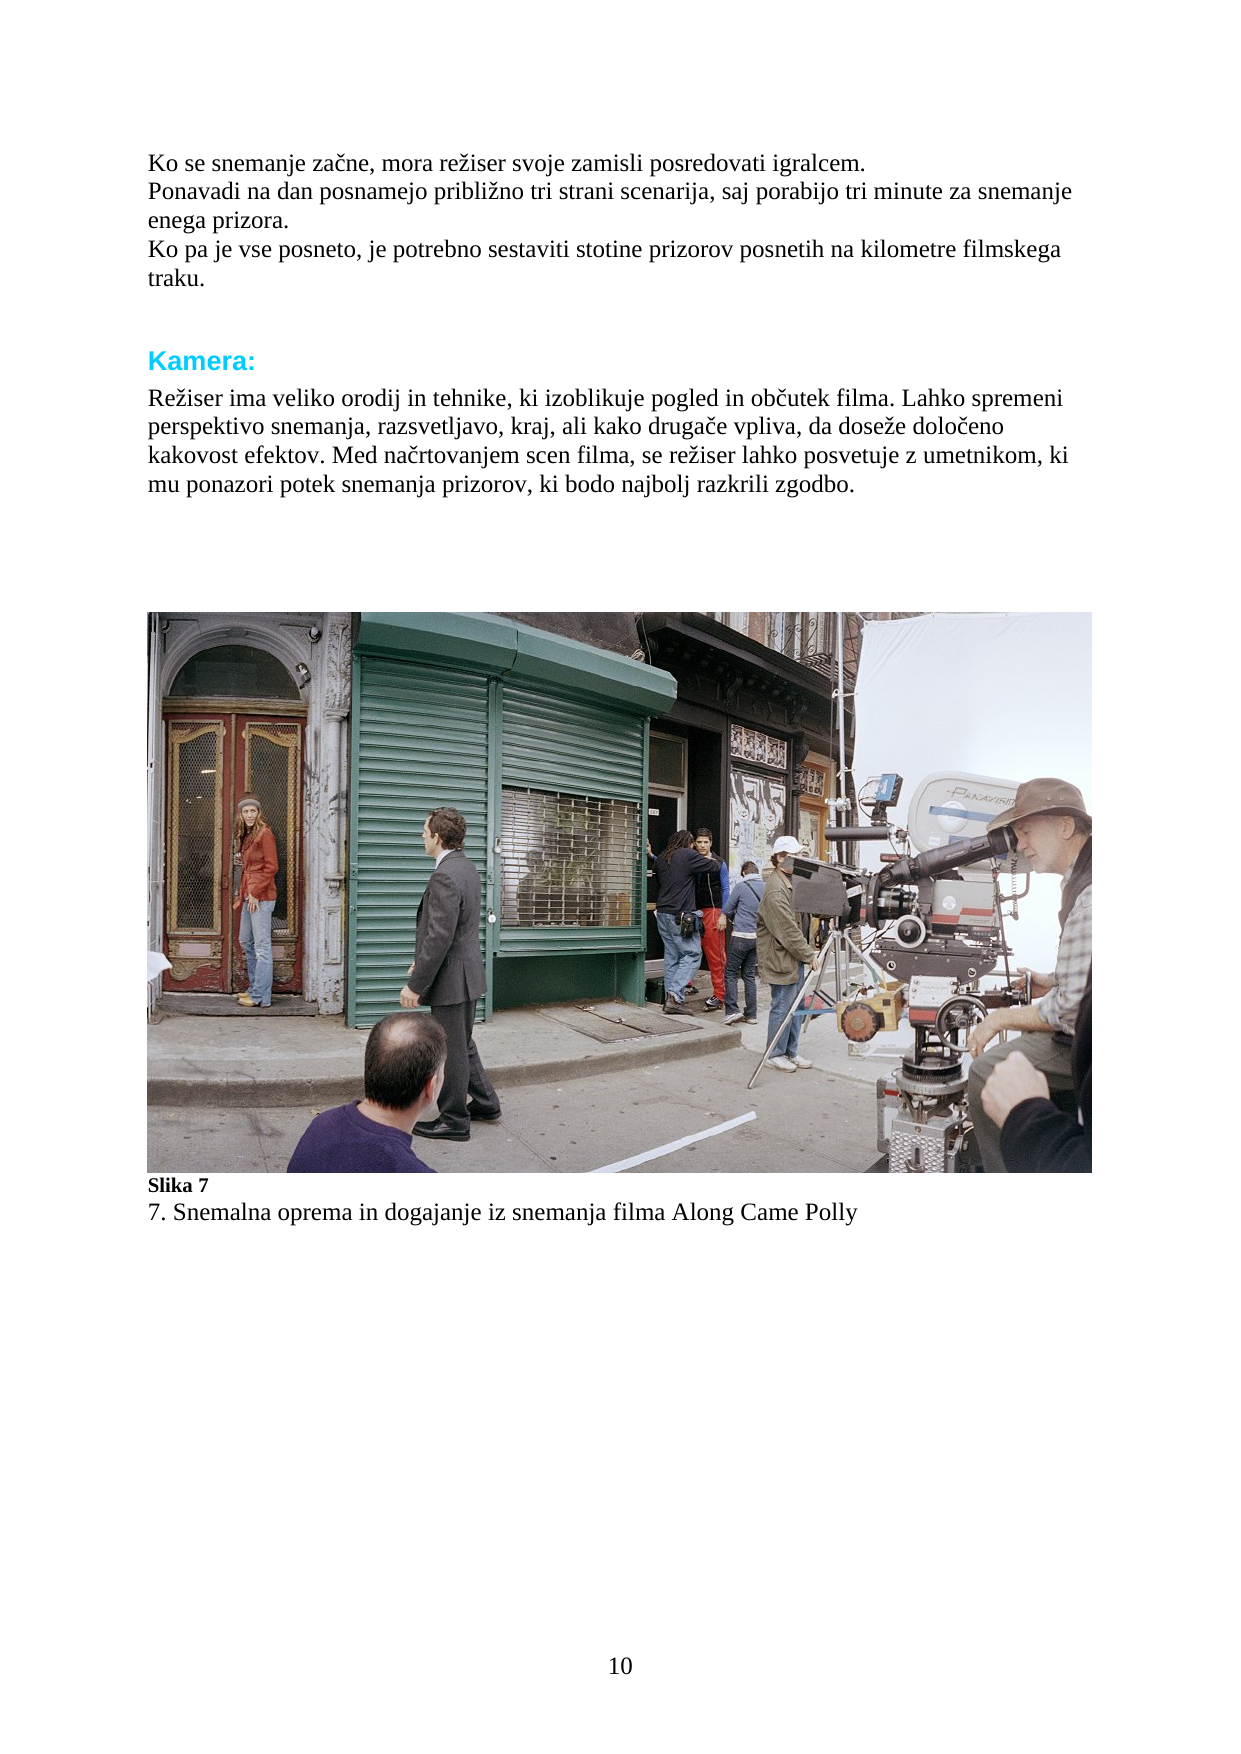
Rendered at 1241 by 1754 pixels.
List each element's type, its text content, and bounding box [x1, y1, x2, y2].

text Ko se snemanje začne, mora režiser svoje zamisli posredovati igralcem. [148, 148, 1092, 176]
text Ko pa je vse posneto, je potrebno sestaviti stotine prizorov posnetih na kilometre filmskega traku. [148, 234, 1092, 291]
text Režiser ima veliko orodij in tehnike, ki izoblikuje pogled in občutek filma. Lahko spremeni perspektivo snemanja, razsvetljavo, kraj, ali kako drugače vpliva, da doseže določeno kakovost efektov. Med načrtovanjem scen filma, se režiser lahko posvetuje z umetnikom, ki mu ponazori potek snemanja prizorov, ki bodo najbolj razkrili zgodbo. [148, 383, 1092, 498]
text Slika 7 [148, 1173, 1092, 1197]
text 7. Snemalna oprema in dogajanje iz snemanja filma Along Came Polly [148, 1197, 1092, 1226]
text Ponavadi na dan posnamejo približno tri strani scenarija, saj porabijo tri minute za snemanje enega prizora. [148, 176, 1092, 234]
subtitle Kamera: [148, 345, 1092, 376]
picture [147, 612, 1092, 1173]
